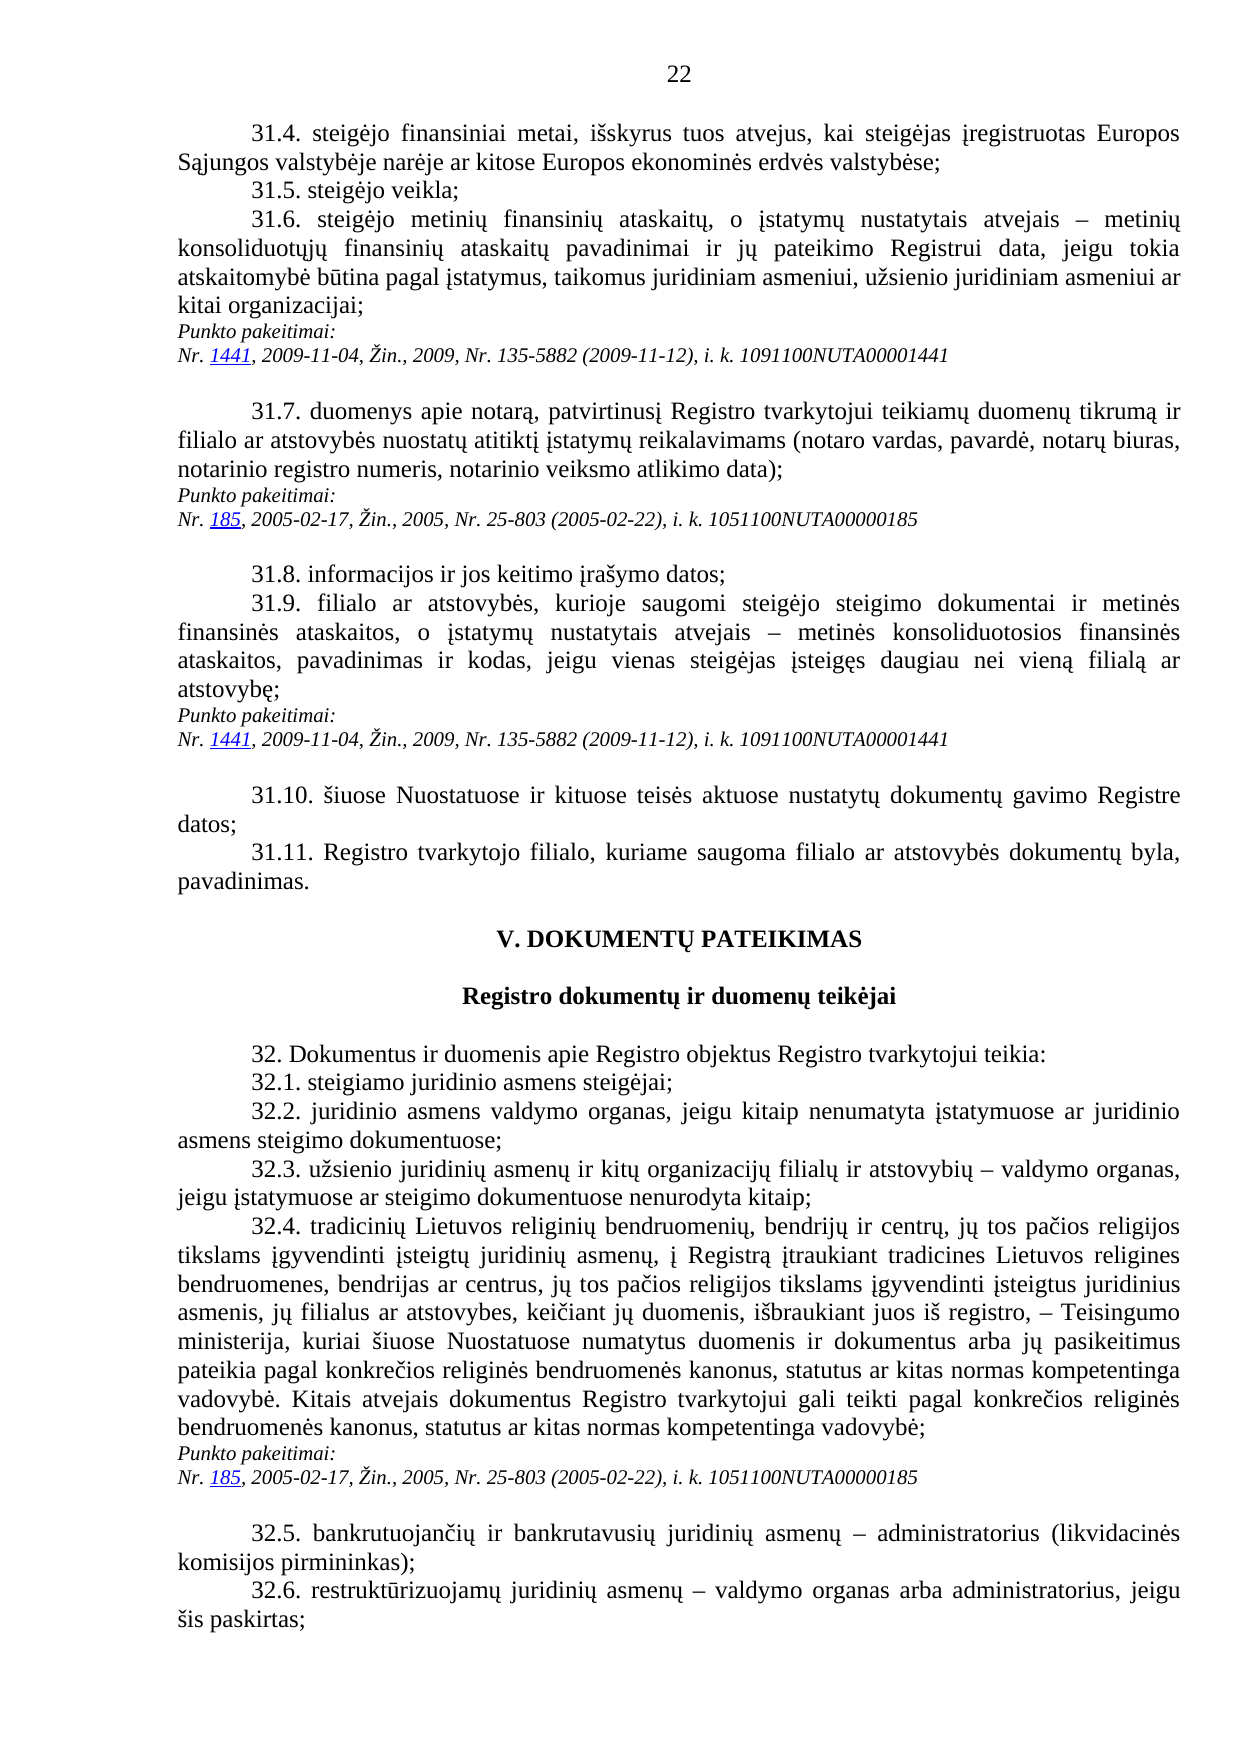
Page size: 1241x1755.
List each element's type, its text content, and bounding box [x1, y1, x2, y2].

text 32.1. steigiamo juridinio asmens steigėjai; [177, 1067, 1181, 1096]
text 31.6. steigėjo metinių finansinių ataskaitų, o įstatymų nustatytais atvejais – metinių konsoliduotųjų finansinių ataskaitų pavadinimai ir jų pateikimo Registrui data, jeigu tokia atskaitomybė būtina pagal įstatymus, taikomus juridiniam asmeniui, užsienio juridiniam asmeniui ar kitai organizacijai; [177, 204, 1181, 319]
text Punkto pakeitimai: [177, 319, 1181, 343]
text 32.4. tradicinių Lietuvos religinių bendruomenių, bendrijų ir centrų, jų tos pačios religijos tikslams įgyvendinti įsteigtų juridinių asmenų, į Registrą įtraukiant tradicines Lietuvos religines bendruomenes, bendrijas ar centrus, jų tos pačios religijos tikslams įgyvendinti įsteigtus juridinius asmenis, jų filialus ar atstovybes, keičiant jų duomenis, išbraukiant juos iš registro, – Teisingumo ministerija, kuriai šiuose Nuostatuose numatytus duomenis ir dokumentus arba jų pasikeitimus pateikia pagal konkrečios religinės bendruomenės kanonus, statutus ar kitas normas kompetentinga vadovybė. Kitais atvejais dokumentus Registro tvarkytojui gali teikti pagal konkrečios religinės bendruomenės kanonus, statutus ar kitas normas kompetentinga vadovybė; [177, 1211, 1181, 1441]
text Nr. 185, 2005-02-17, Žin., 2005, Nr. 25-803 (2005-02-22), i. k. 1051100NUTA00000185 [177, 507, 1181, 531]
text Registro dokumentų ir duomenų teikėjai [177, 981, 1181, 1010]
text 31.10. šiuose Nuostatuose ir kituose teisės aktuose nustatytų dokumentų gavimo Registre datos; [177, 780, 1181, 837]
text 31.5. steigėjo veikla; [177, 176, 1181, 204]
text Punkto pakeitimai: [177, 482, 1181, 507]
text 32.3. užsienio juridinių asmenų ir kitų organizacijų filialų ir atstovybių – valdymo organas, jeigu įstatymuose ar steigimo dokumentuose nenurodyta kitaip; [177, 1154, 1181, 1211]
text 32.5. bankrutuojančių ir bankrutavusių juridinių asmenų – administratorius (likvidacinės komisijos pirmininkas); [177, 1518, 1181, 1576]
text Punkto pakeitimai: [177, 1441, 1181, 1465]
text 32.2. juridinio asmens valdymo organas, jeigu kitaip nenumatyta įstatymuose ar juridinio asmens steigimo dokumentuose; [177, 1096, 1181, 1154]
text Nr. 1441, 2009-11-04, Žin., 2009, Nr. 135-5882 (2009-11-12), i. k. 1091100NUTA00001441 [177, 727, 1181, 751]
text 31.4. steigėjo finansiniai metai, išskyrus tuos atvejus, kai steigėjas įregistruotas Europos Sąjungos valstybėje narėje ar kitose Europos ekonominės erdvės valstybėse; [177, 118, 1181, 176]
text 32.6. restruktūrizuojamų juridinių asmenų – valdymo organas arba administratorius, jeigu šis paskirtas; [177, 1576, 1181, 1633]
text Nr. 1441, 2009-11-04, Žin., 2009, Nr. 135-5882 (2009-11-12), i. k. 1091100NUTA00001441 [177, 343, 1181, 367]
text Punkto pakeitimai: [177, 703, 1181, 727]
text 31.9. filialo ar atstovybės, kurioje saugomi steigėjo steigimo dokumentai ir metinės finansinės ataskaitos, o įstatymų nustatytais atvejais – metinės konsoliduotosios finansinės ataskaitos, pavadinimas ir kodas, jeigu vienas steigėjas įsteigęs daugiau nei vieną filialą ar atstovybę; [177, 588, 1181, 703]
text Nr. 185, 2005-02-17, Žin., 2005, Nr. 25-803 (2005-02-22), i. k. 1051100NUTA00000185 [177, 1465, 1181, 1489]
text 32. Dokumentus ir duomenis apie Registro objektus Registro tvarkytojui teikia: [177, 1039, 1181, 1067]
text 31.11. Registro tvarkytojo filialo, kuriame saugoma filialo ar atstovybės dokumentų byla, pavadinimas. [177, 837, 1181, 895]
text 31.8. informacijos ir jos keitimo įrašymo datos; [177, 559, 1181, 588]
text 31.7. duomenys apie notarą, patvirtinusį Registro tvarkytojui teikiamų duomenų tikrumą ir filialo ar atstovybės nuostatų atitiktį įstatymų reikalavimams (notaro vardas, pavardė, notarų biuras, notarinio registro numeris, notarinio veiksmo atlikimo data); [177, 396, 1181, 482]
text V. DOKUMENTŲ PATEIKIMAS [177, 924, 1181, 952]
